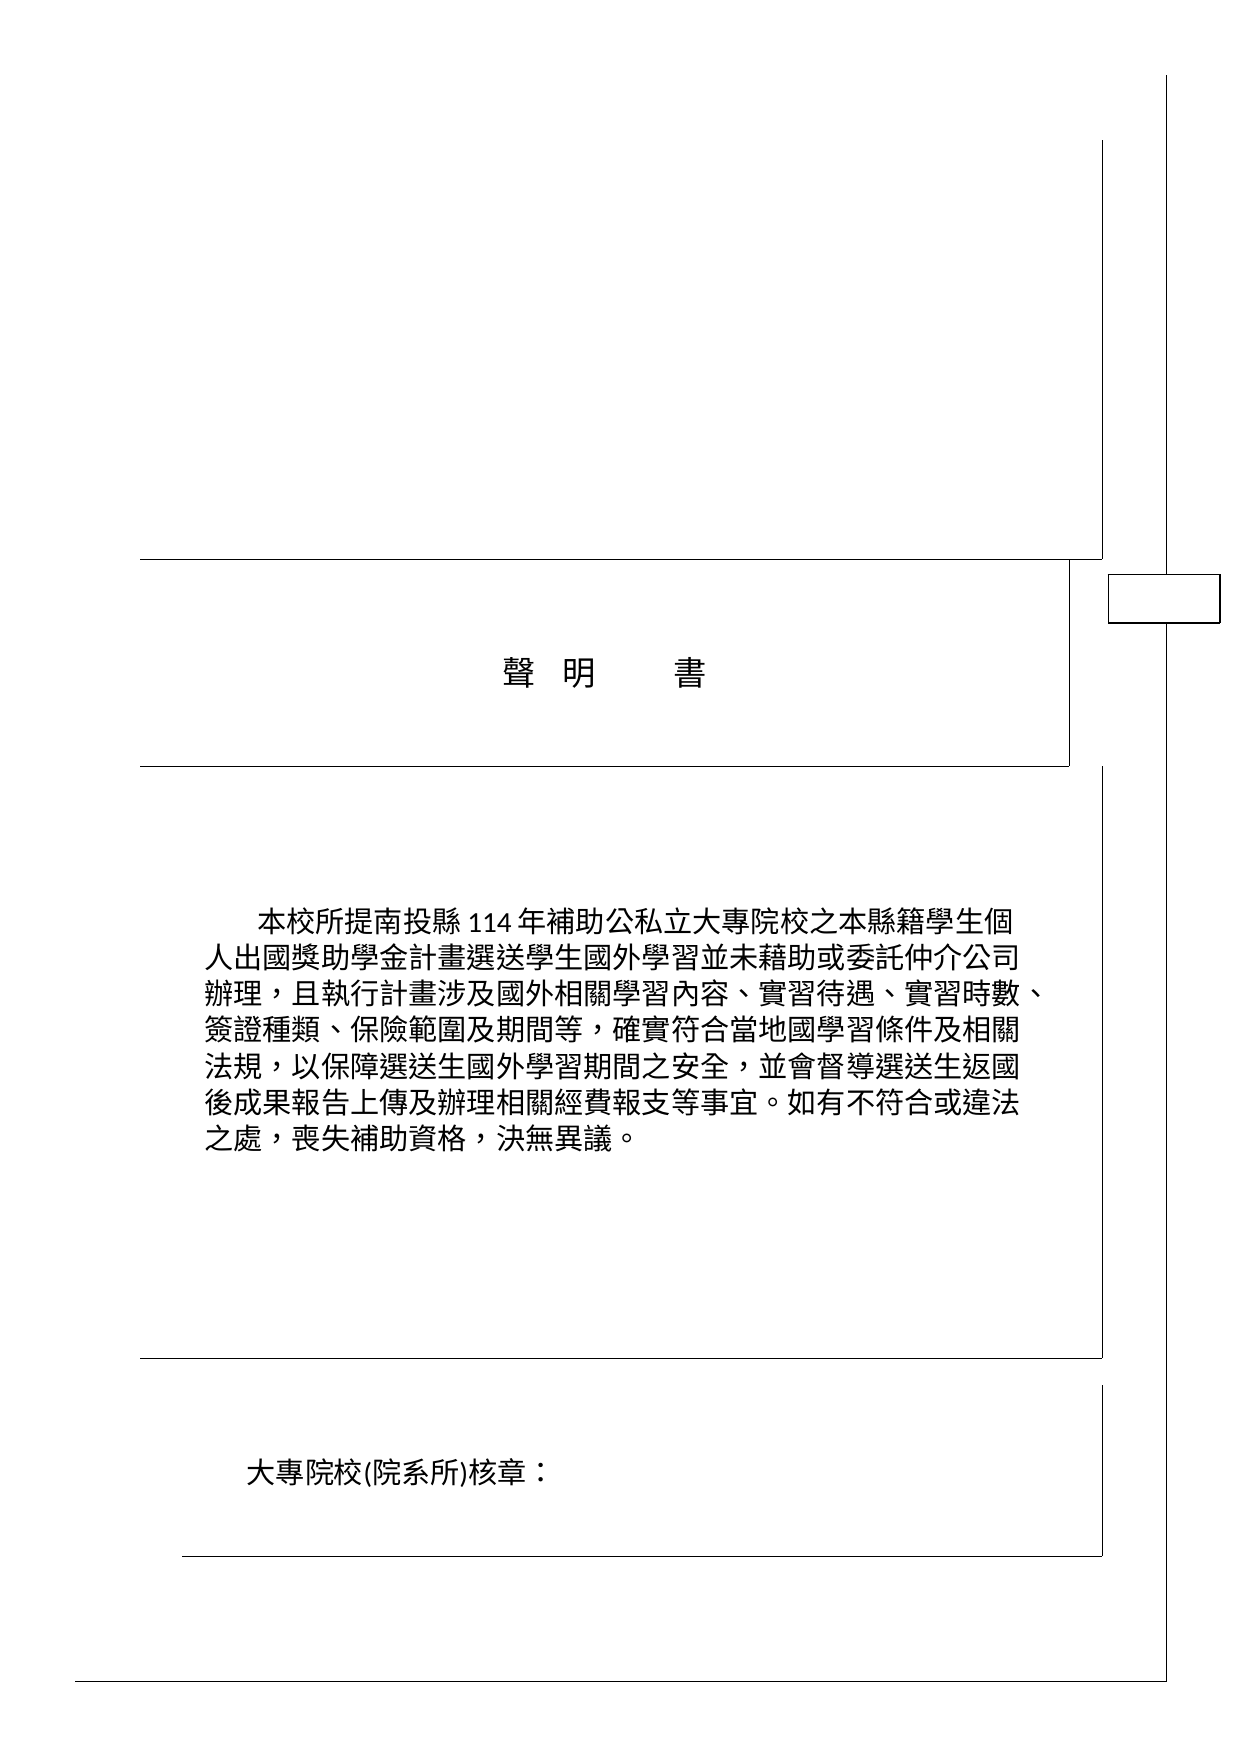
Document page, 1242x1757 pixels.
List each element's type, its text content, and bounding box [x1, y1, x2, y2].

text 本校所提南投縣114年補助公私立大專院校之本縣籍學生個人出國獎助學金計畫選送學生國外學習並未藉助或委託仲介公司辦理，且執行計畫涉及國外相關學習內容、實習待遇、實習時數、簽證種類、保險範圍及期間等，確實符合當地國學習條件及相關法規，以保障選送生國外學習期間之安全，並會督導選送生返國後成果報告上傳及辦理相關經費報支等事宜。如有不符合或違法之處，喪失補助資格，決無異議。 [139, 903, 1102, 1157]
text 附表三 [1116, 583, 1219, 622]
text 聲 明 書 [139, 559, 1069, 766]
text [1109, 575, 1219, 622]
text 大專院校(院系所)核章： [182, 1385, 1102, 1556]
